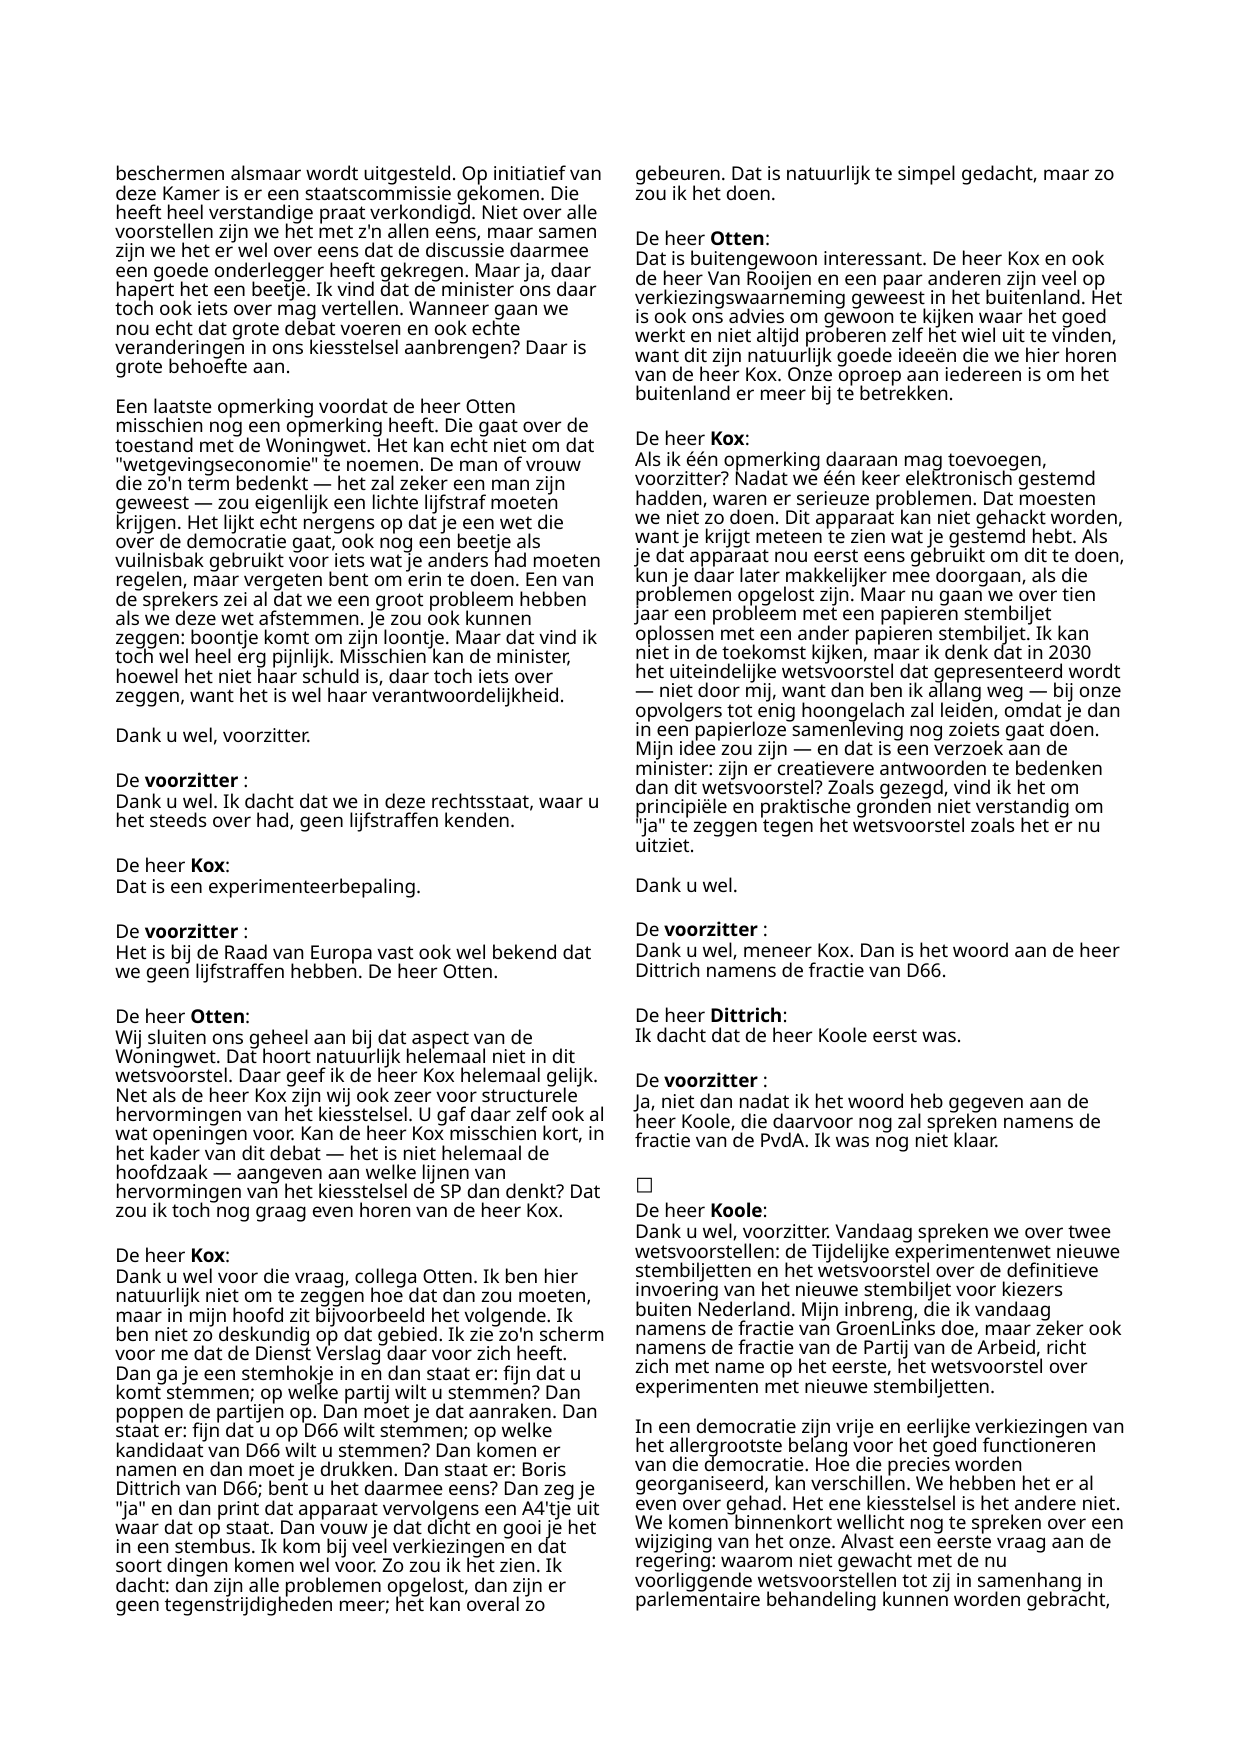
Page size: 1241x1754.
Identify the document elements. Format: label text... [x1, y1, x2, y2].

text Dank u wel. Ik dacht dat we in deze rechtsstaat, waar u het steeds over had, geen lijfstraffen kenden. [115, 793, 605, 831]
text De heer Kox: [115, 852, 605, 878]
text De heer Otten: [635, 225, 1125, 250]
text Ja, niet dan nadat ik het woord heb gegeven aan de heer Koole, die daarvoor nog zal spreken namens de fractie van de PvdA. Ik was nog niet klaar. [635, 1093, 1125, 1151]
text Dank u wel voor die vraag, collega Otten. Ik ben hier natuurlijk niet om te zeggen hoe dat dan zou moeten, maar in mijn hoofd zit bijvoorbeeld het volgende. Ik ben niet zo deskundig op dat gebied. Ik zie zo'n scherm voor me dat de Dienst Verslag daar voor zich heeft. Dan ga je een stemhokje in en dan staat er: fijn dat u komt stemmen; op welke partij wilt u stemmen? Dan poppen de partijen op. Dan moet je dat aanraken. Dan staat er: fijn dat u op D66 wilt stemmen; op welke kandidaat van D66 wilt u stemmen? Dan komen er namen en dan moet je drukken. Dan staat er: Boris Dittrich van D66; bent u het daarmee eens? Dan zeg je "ja" en dan print dat apparaat vervolgens een A4'tje uit waar dat op staat. Dan vouw je dat dicht en gooi je het in een stembus. Ik kom bij veel verkiezingen en dat soort dingen komen wel voor. Zo zou ik het zien. Ik dacht: dan zijn alle problemen opgelost, dan zijn er geen tegenstrijdigheden meer; het kan overal zo [115, 1268, 605, 1615]
text De voorzitter : [635, 1068, 1125, 1093]
text Het is bij de Raad van Europa vast ook wel bekend dat we geen lijfstraffen hebben. De heer Otten. [115, 944, 605, 982]
text Ik dacht dat de heer Koole eerst was. [635, 1027, 1125, 1047]
text De voorzitter : [115, 918, 605, 944]
text Dat is een experimenteerbepaling. [115, 878, 605, 897]
text beschermen alsmaar wordt uitgesteld. Op initiatief van deze Kamer is er een staatscommissie gekomen. Die heeft heel verstandige praat verkondigd. Niet over alle voorstellen zijn we het met z'n allen eens, maar samen zijn we het er wel over eens dat de discussie daarmee een goede onderlegger heeft gekregen. Maar ja, daar hapert het een beetje. Ik vind dat de minister ons daar toch ook iets over mag vertellen. Wanneer gaan we nou echt dat grote debat voeren en ook echte veranderingen in ons kiesstelsel aanbrengen? Daar is grote behoefte aan. [115, 165, 605, 377]
text Wij sluiten ons geheel aan bij dat aspect van de Woningwet. Dat hoort natuurlijk helemaal niet in dit wetsvoorstel. Daar geef ik de heer Kox helemaal gelijk. Net als de heer Kox zijn wij ook zeer voor structurele hervormingen van het kiesstelsel. U gaf daar zelf ook al wat openingen voor. Kan de heer Kox misschien kort, in het kader van dit debat — het is niet helemaal de hoofdzaak — aangeven aan welke lijnen van hervormingen van het kiesstelsel de SP dan denkt? Dat zou ik toch nog graag even horen van de heer Kox. [115, 1029, 605, 1222]
text De voorzitter : [635, 917, 1125, 942]
text De voorzitter : [115, 767, 605, 793]
text De heer Kox: [115, 1242, 605, 1268]
text De heer Kox: [635, 425, 1125, 451]
text De heer Dittrich: [635, 1002, 1125, 1027]
text gebeuren. Dat is natuurlijk te simpel gedacht, maar zo zou ik het doen. [635, 165, 1125, 204]
text De heer Otten: [115, 1003, 605, 1029]
text Dank u wel, voorzitter. [115, 727, 605, 746]
text Als ik één opmerking daaraan mag toevoegen, voorzitter? Nadat we één keer elektronisch gestemd hadden, waren er serieuze problemen. Dat moesten we niet zo doen. Dit apparaat kan niet gehackt worden, want je krijgt meteen te zien wat je gestemd hebt. Als je dat apparaat nou eerst eens gebruikt om dit te doen, kun je daar later makkelijker mee doorgaan, als die problemen opgelost zijn. Maar nu gaan we over tien jaar een probleem met een papieren stembiljet oplossen met een ander papieren stembiljet. Ik kan niet in de toekomst kijken, maar ik denk dat in 2030 het uiteindelijke wetsvoorstel dat gepresenteerd wordt — niet door mij, want dan ben ik allang weg — bij onze opvolgers tot enig hoongelach zal leiden, omdat je dan in een papierloze samenleving nog zoiets gaat doen. Mijn idee zou zijn — en dat is een verzoek aan de minister: zijn er creatievere antwoorden te bedenken dan dit wetsvoorstel? Zoals gezegd, vind ik het om principiële en praktische gronden niet verstandig om "ja" te zeggen tegen het wetsvoorstel zoals het er nu uitziet. [635, 451, 1125, 856]
text Dank u wel. [635, 877, 1125, 896]
text In een democratie zijn vrije en eerlijke verkiezingen van het allergrootste belang voor het goed functioneren van die democratie. Hoe die precies worden georganiseerd, kan verschillen. We hebben het er al even over gehad. Het ene kiesstelsel is het andere niet. We komen binnenkort wellicht nog te spreken over een wijziging van het onze. Alvast een eerste vraag aan de regering: waarom niet gewacht met de nu voorliggende wetsvoorstellen tot zij in samenhang in parlementaire behandeling kunnen worden gebracht, [635, 1418, 1125, 1610]
text Dank u wel, voorzitter. Vandaag spreken we over twee wetsvoorstellen: de Tijdelijke experimentenwet nieuwe stembiljetten en het wetsvoorstel over de definitieve invoering van het nieuwe stembiljet voor kiezers buiten Nederland. Mijn inbreng, die ik vandaag namens de fractie van GroenLinks doe, maar zeker ook namens de fractie van de Partij van de Arbeid, richt zich met name op het eerste, het wetsvoorstel over experimenten met nieuwe stembiljetten. [635, 1223, 1125, 1397]
text Dank u wel, meneer Kox. Dan is het woord aan de heer Dittrich namens de fractie van D66. [635, 942, 1125, 981]
text Dat is buitengewoon interessant. De heer Kox en ook de heer Van Rooijen en een paar anderen zijn veel op verkiezingswaarneming geweest in het buitenland. Het is ook ons advies om gewoon te kijken waar het goed werkt en niet altijd proberen zelf het wiel uit te vinden, want dit zijn natuurlijk goede ideeën die we hier horen van de heer Kox. Onze oproep aan iedereen is om het buitenland er meer bij te betrekken. [635, 250, 1125, 404]
text Een laatste opmerking voordat de heer Otten misschien nog een opmerking heeft. Die gaat over de toestand met de Woningwet. Het kan echt niet om dat "wetgevingseconomie" te noemen. De man of vrouw die zo'n term bedenkt — het zal zeker een man zijn geweest — zou eigenlijk een lichte lijfstraf moeten krijgen. Het lijkt echt nergens op dat je een wet die over de democratie gaat, ook nog een beetje als vuilnisbak gebruikt voor iets wat je anders had moeten regelen, maar vergeten bent om erin te doen. Een van de sprekers zei al dat we een groot probleem hebben als we deze wet afstemmen. Je zou ook kunnen zeggen: boontje komt om zijn loontje. Maar dat vind ik toch wel heel erg pijnlijk. Misschien kan de minister, hoewel het niet haar schuld is, daar toch iets over zeggen, want het is wel haar verantwoordelijkheid. [115, 398, 605, 706]
text ⬜ [635, 1172, 1125, 1198]
text De heer Koole: [635, 1198, 1125, 1223]
